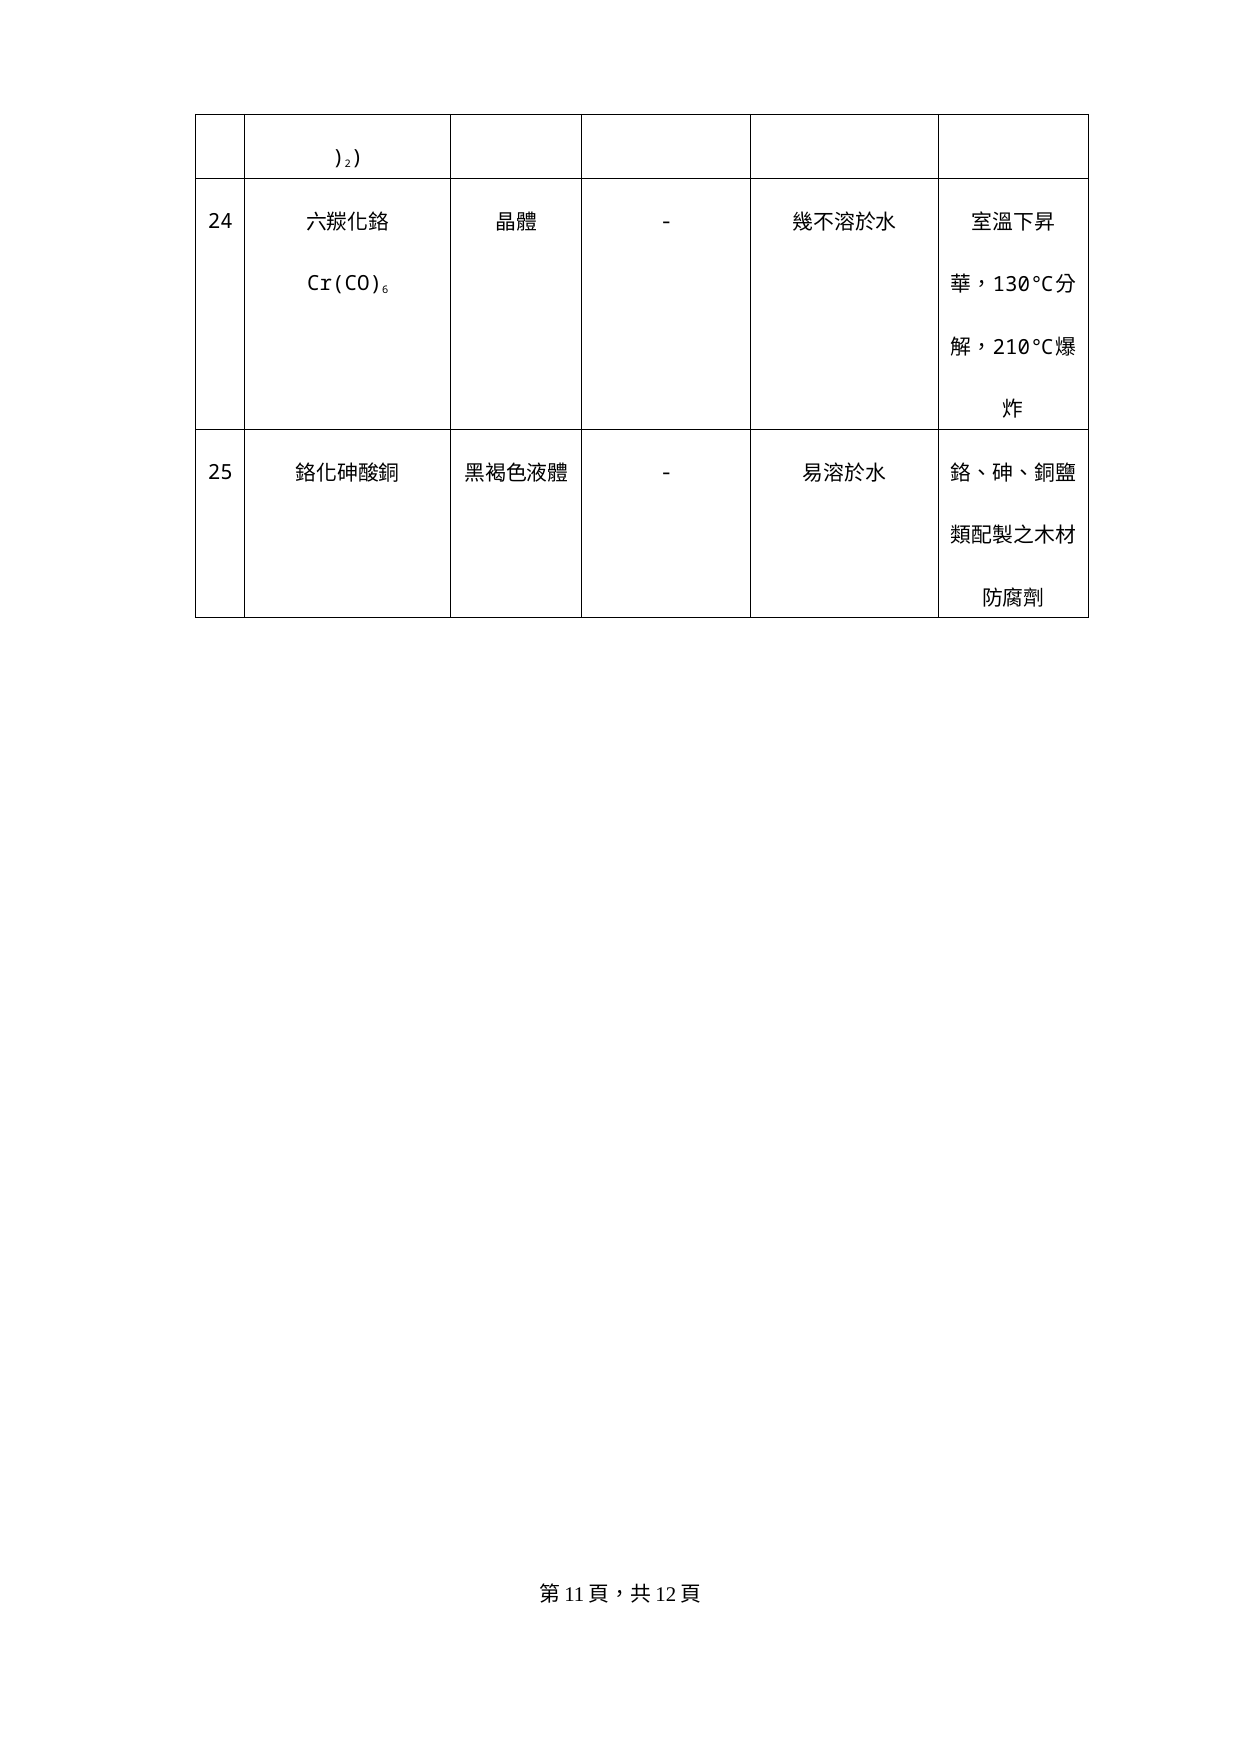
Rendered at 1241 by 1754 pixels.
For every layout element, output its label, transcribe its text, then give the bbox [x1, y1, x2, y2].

table_cell 25 [196, 430, 244, 617]
table_cell 晶體 [451, 179, 581, 428]
table_cell - [939, 115, 1088, 177]
table_cell [196, 115, 244, 177]
table_cell 室溫下昇華，130℃分解，210℃爆炸 [939, 179, 1088, 428]
table_cell 24 [196, 179, 244, 428]
table_cell )2) [245, 115, 450, 177]
table_cell - [582, 115, 750, 177]
table_cell - [582, 430, 750, 617]
table_cell 鉻、砷、銅鹽類配製之木材防腐劑 [939, 430, 1088, 617]
table_cell [451, 115, 581, 177]
table_cell [751, 115, 938, 177]
table_cell 易溶於水 [751, 430, 938, 617]
table_cell 鉻化砷酸銅 [245, 430, 450, 617]
table_cell 六羰化鉻 Cr(CO)6 [245, 179, 450, 428]
table_cell 黑褐色液體 [451, 430, 581, 617]
table_cell 幾不溶於水 [751, 179, 938, 428]
table_cell - [582, 179, 750, 428]
